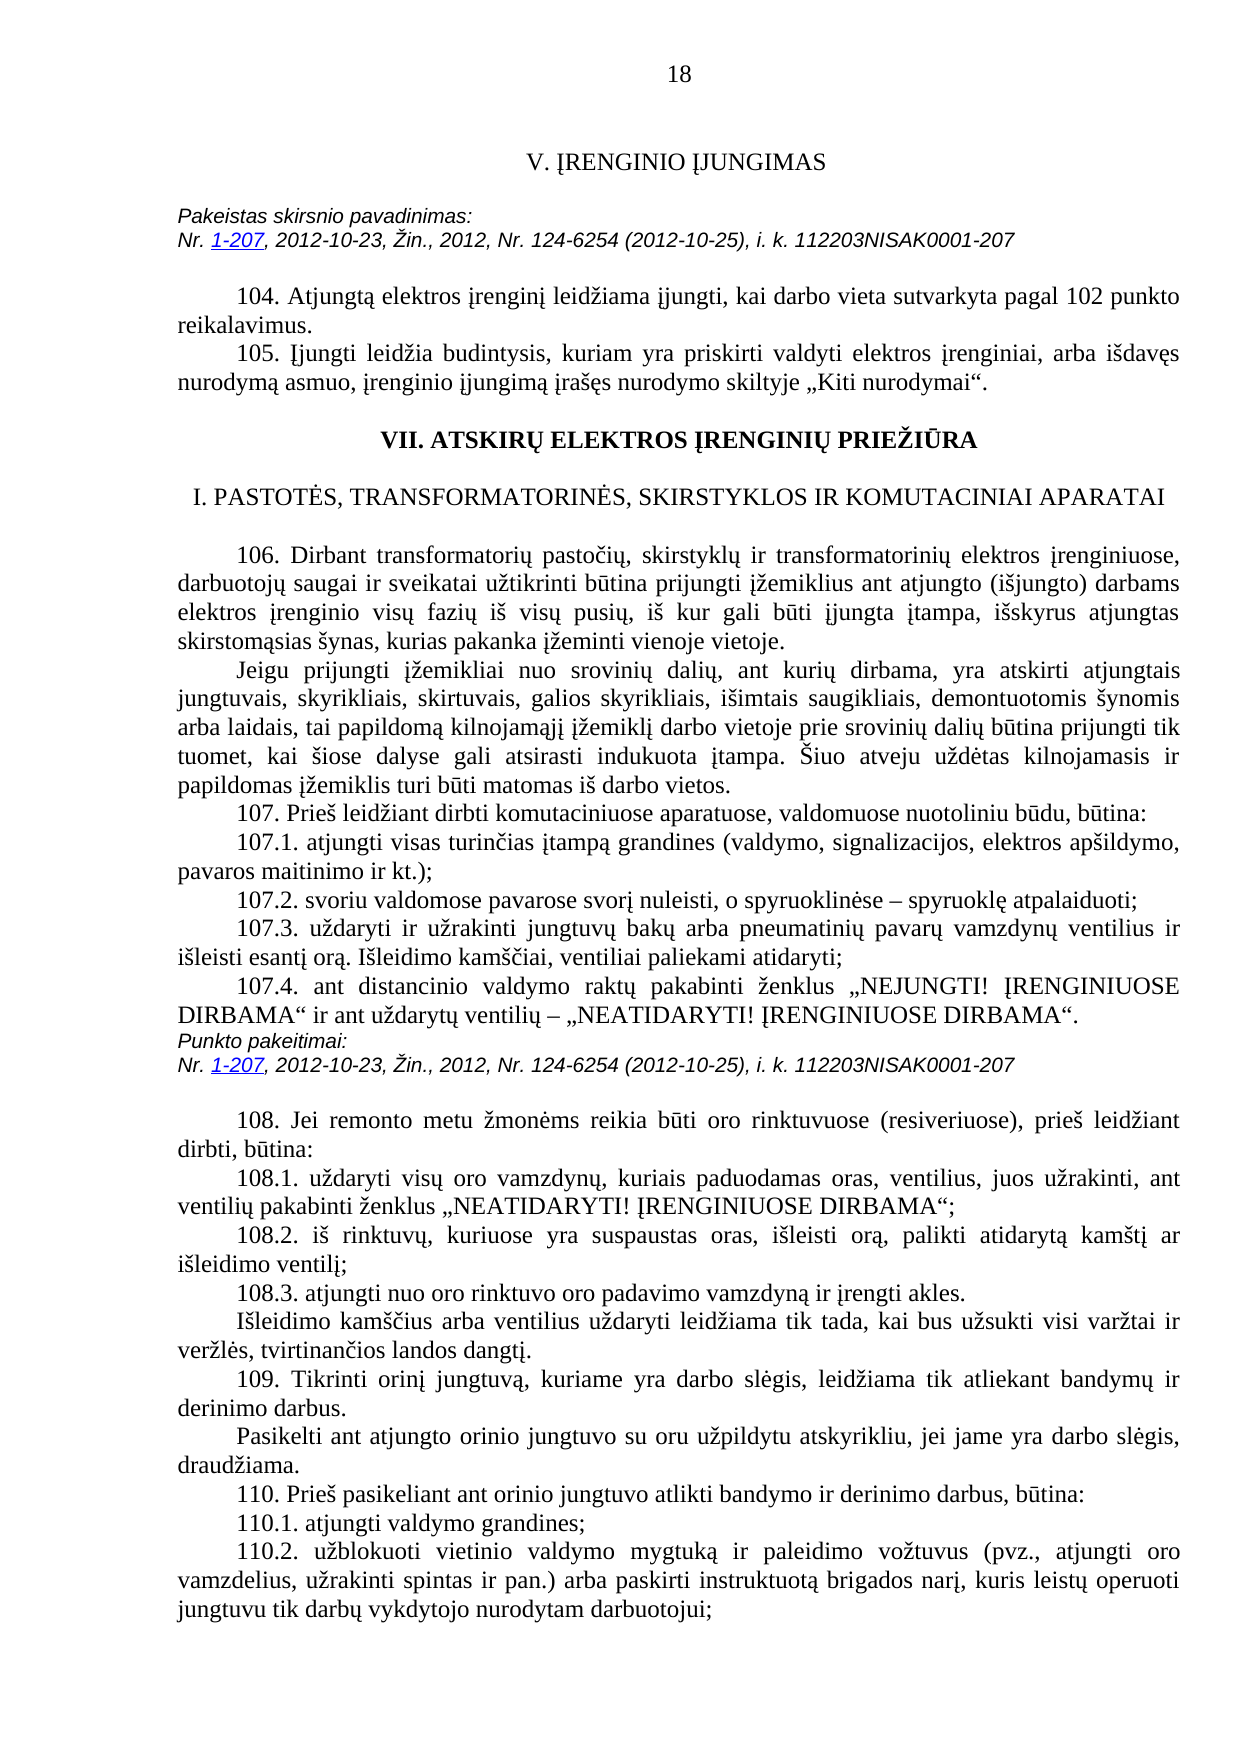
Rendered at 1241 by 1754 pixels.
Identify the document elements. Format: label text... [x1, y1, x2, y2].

text 108.3. atjungti nuo oro rinktuvo oro padavimo vamzdyną ir įrengti akles. [177, 1278, 1181, 1306]
text 110.2. užblokuoti vietinio valdymo mygtuką ir paleidimo vožtuvus (pvz., atjungti oro vamzdelius, užrakinti spintas ir pan.) arba paskirti instruktuotą brigados narį, kuris leistų operuoti jungtuvu tik darbų vykdytojo nurodytam darbuotojui; [177, 1536, 1181, 1623]
text 104. Atjungtą elektros įrenginį leidžiama įjungti, kai darbo vieta sutvarkyta pagal 102 punkto reikalavimus. [177, 281, 1181, 338]
text Išleidimo kamščius arba ventilius uždaryti leidžiama tik tada, kai bus užsukti visi varžtai ir veržlės, tvirtinančios landos dangtį. [177, 1306, 1181, 1364]
text Pakeistas skirsnio pavadinimas: [177, 204, 1181, 228]
text 107.2. svoriu valdomose pavarose svorį nuleisti, o spyruoklinėse – spyruoklę atpalaiduoti; [177, 885, 1181, 913]
text I. PASTOTĖS, TRANSFORMATORINĖS, SKIRSTYKLOS IR KOMUTACINIAI APARATAI [177, 482, 1181, 511]
text 105. Įjungti leidžia budintysis, kuriam yra priskirti valdyti elektros įrenginiai, arba išdavęs nurodymą asmuo, įrenginio įjungimą įrašęs nurodymo skiltyje „Kiti nurodymai“. [177, 338, 1181, 396]
text 110. Prieš pasikeliant ant orinio jungtuvo atlikti bandymo ir derinimo darbus, būtina: [177, 1479, 1181, 1508]
text 108.1. uždaryti visų oro vamzdynų, kuriais paduodamas oras, ventilius, juos užrakinti, ant ventilių pakabinti ženklus „NEATIDARYTI! ĮRENGINIUOSE DIRBAMA“; [177, 1163, 1181, 1220]
text 109. Tikrinti orinį jungtuvą, kuriame yra darbo slėgis, leidžiama tik atliekant bandymų ir derinimo darbus. [177, 1364, 1181, 1421]
text V. ĮRENGINIO ĮJUNGIMAS [177, 147, 1181, 176]
text Pasikelti ant atjungto orinio jungtuvo su oru užpildytu atskyrikliu, jei jame yra darbo slėgis, draudžiama. [177, 1421, 1181, 1479]
text Punkto pakeitimai: [177, 1028, 1181, 1052]
text 108. Jei remonto metu žmonėms reikia būti oro rinktuvuose (resiveriuose), prieš leidžiant dirbti, būtina: [177, 1105, 1181, 1163]
text Nr. 1-207, 2012-10-23, Žin., 2012, Nr. 124-6254 (2012-10-25), i. k. 112203NISAK0001-207 [177, 1052, 1181, 1076]
text VII. ATSKIRŲ ELEKTROS ĮRENGINIŲ PRIEŽIŪRA [177, 425, 1181, 453]
text 110.1. atjungti valdymo grandines; [177, 1508, 1181, 1536]
text Nr. 1-207, 2012-10-23, Žin., 2012, Nr. 124-6254 (2012-10-25), i. k. 112203NISAK0001-207 [177, 228, 1181, 252]
text 108.2. iš rinktuvų, kuriuose yra suspaustas oras, išleisti orą, palikti atidarytą kamštį ar išleidimo ventilį; [177, 1220, 1181, 1278]
text 106. Dirbant transformatorių pastočių, skirstyklų ir transformatorinių elektros įrenginiuose, darbuotojų saugai ir sveikatai užtikrinti būtina prijungti įžemiklius ant atjungto (išjungto) darbams elektros įrenginio visų fazių iš visų pusių, iš kur gali būti įjungta įtampa, išskyrus atjungtas skirstomąsias šynas, kurias pakanka įžeminti vienoje vietoje. [177, 540, 1181, 655]
text 107. Prieš leidžiant dirbti komutaciniuose aparatuose, valdomuose nuotoliniu būdu, būtina: [177, 798, 1181, 827]
text Jeigu prijungti įžemikliai nuo srovinių dalių, ant kurių dirbama, yra atskirti atjungtais jungtuvais, skyrikliais, skirtuvais, galios skyrikliais, išimtais saugikliais, demontuotomis šynomis arba laidais, tai papildomą kilnojamąjį įžemiklį darbo vietoje prie srovinių dalių būtina prijungti tik tuomet, kai šiose dalyse gali atsirasti indukuota įtampa. Šiuo atveju uždėtas kilnojamasis ir papildomas įžemiklis turi būti matomas iš darbo vietos. [177, 655, 1181, 798]
text 107.4. ant distancinio valdymo raktų pakabinti ženklus „NEJUNGTI! ĮRENGINIUOSE DIRBAMA“ ir ant uždarytų ventilių – „NEATIDARYTI! ĮRENGINIUOSE DIRBAMA“. [177, 971, 1181, 1028]
text 107.1. atjungti visas turinčias įtampą grandines (valdymo, signalizacijos, elektros apšildymo, pavaros maitinimo ir kt.); [177, 827, 1181, 885]
text 107.3. uždaryti ir užrakinti jungtuvų bakų arba pneumatinių pavarų vamzdynų ventilius ir išleisti esantį orą. Išleidimo kamščiai, ventiliai paliekami atidaryti; [177, 913, 1181, 971]
